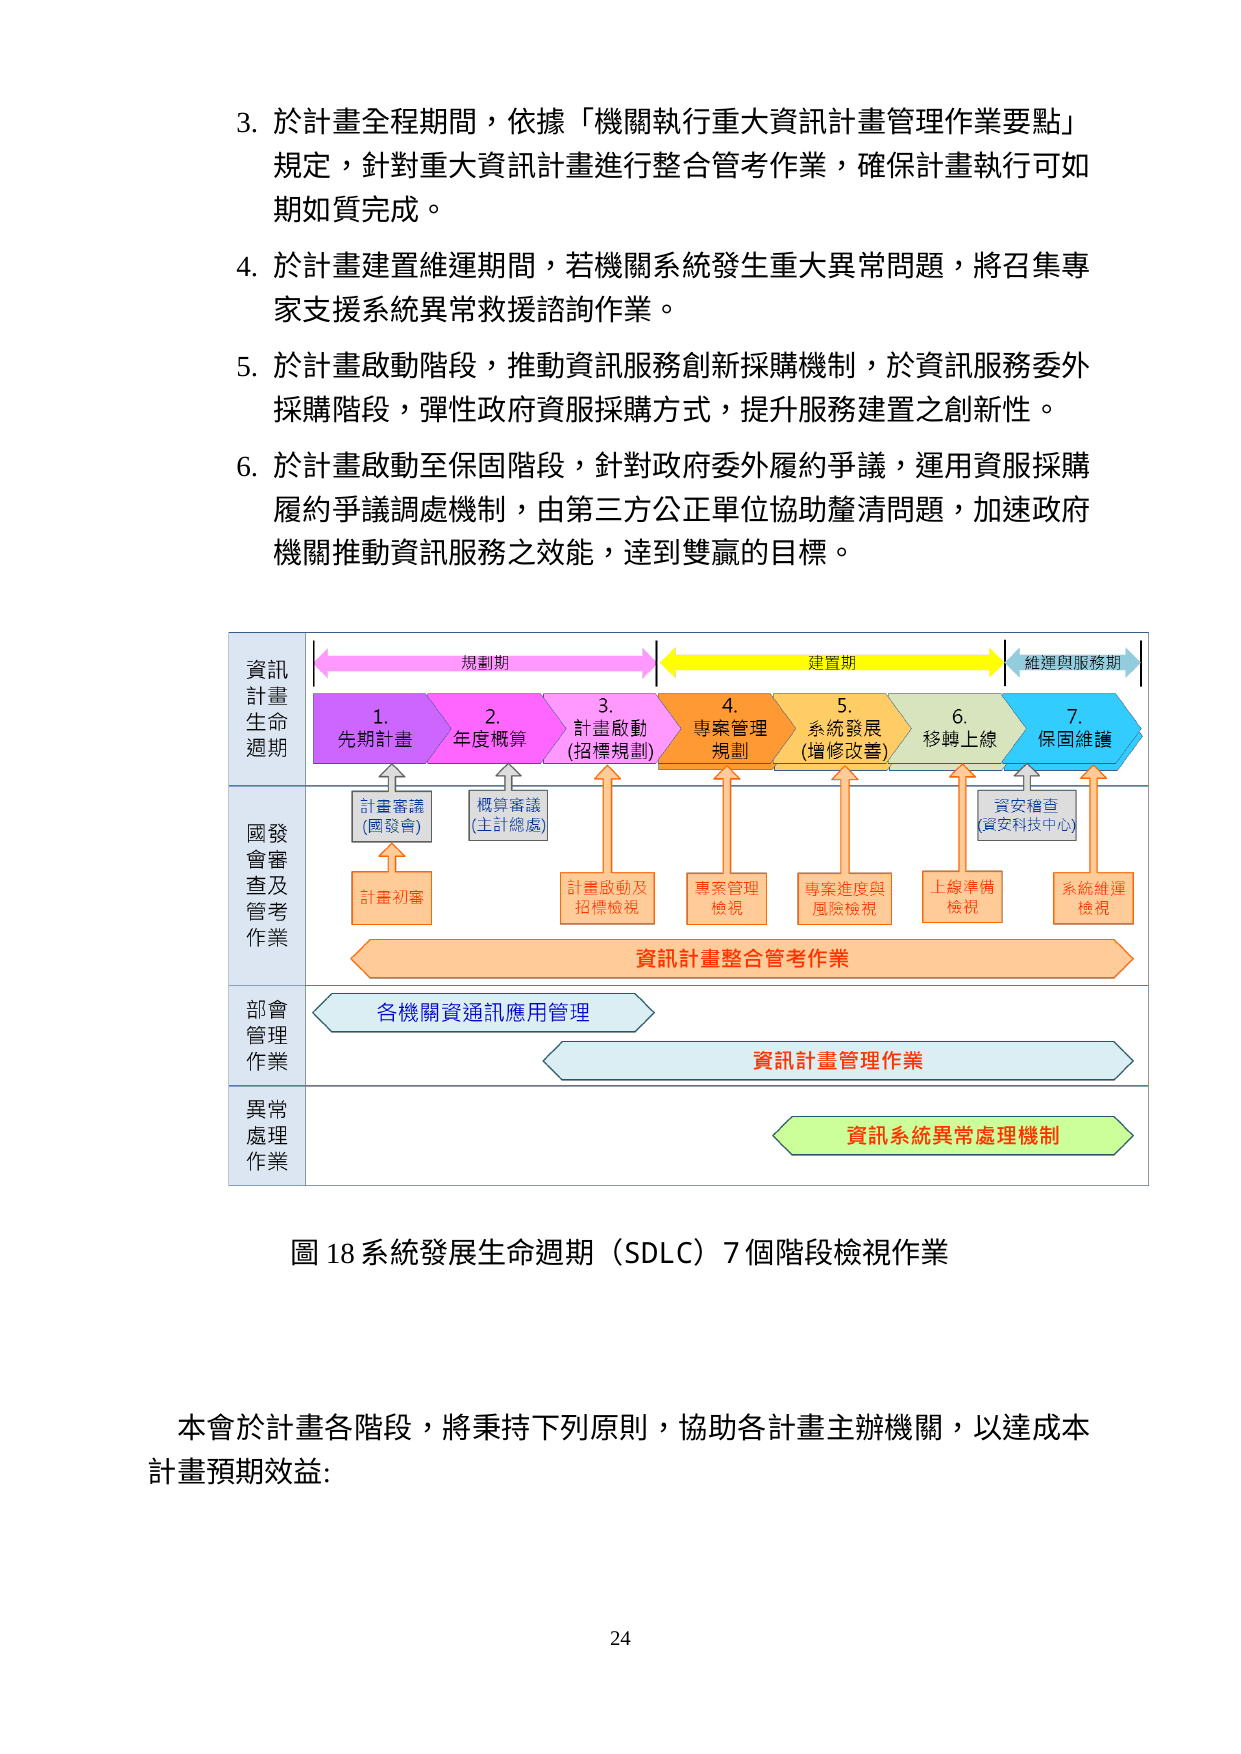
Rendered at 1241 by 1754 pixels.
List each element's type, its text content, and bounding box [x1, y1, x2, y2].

list 於計畫啟動至保固階段，針對政府委外履約爭議，運用資服採購履約爭議調處機制，由第三方公正單位協助釐清問題，加速政府機關推動資訊服務之效能，逹到雙贏的目標。 [236, 441, 1092, 572]
list 於計畫全程期間，依據「機關執行重大資訊計畫管理作業要點」規定，針對重大資訊計畫進行整合管考作業，確保計畫執行可如期如質完成。 [236, 97, 1092, 229]
list 於計畫啟動階段，推動資訊服務創新採購機制，於資訊服務委外採購階段，彈性政府資服採購方式，提升服務建置之創新性。 [236, 341, 1092, 429]
list 於計畫建置維運期間，若機關系統發生重大異常問題，將召集專家支援系統異常救援諮詢作業。 [236, 241, 1092, 329]
text 圖18系統發展生命週期（SDLC）7個階段檢視作業 [148, 635, 1092, 1272]
text 本會於計畫各階段，將秉持下列原則，協助各計畫主辦機關，以達成本計畫預期效益: [148, 1403, 1092, 1491]
